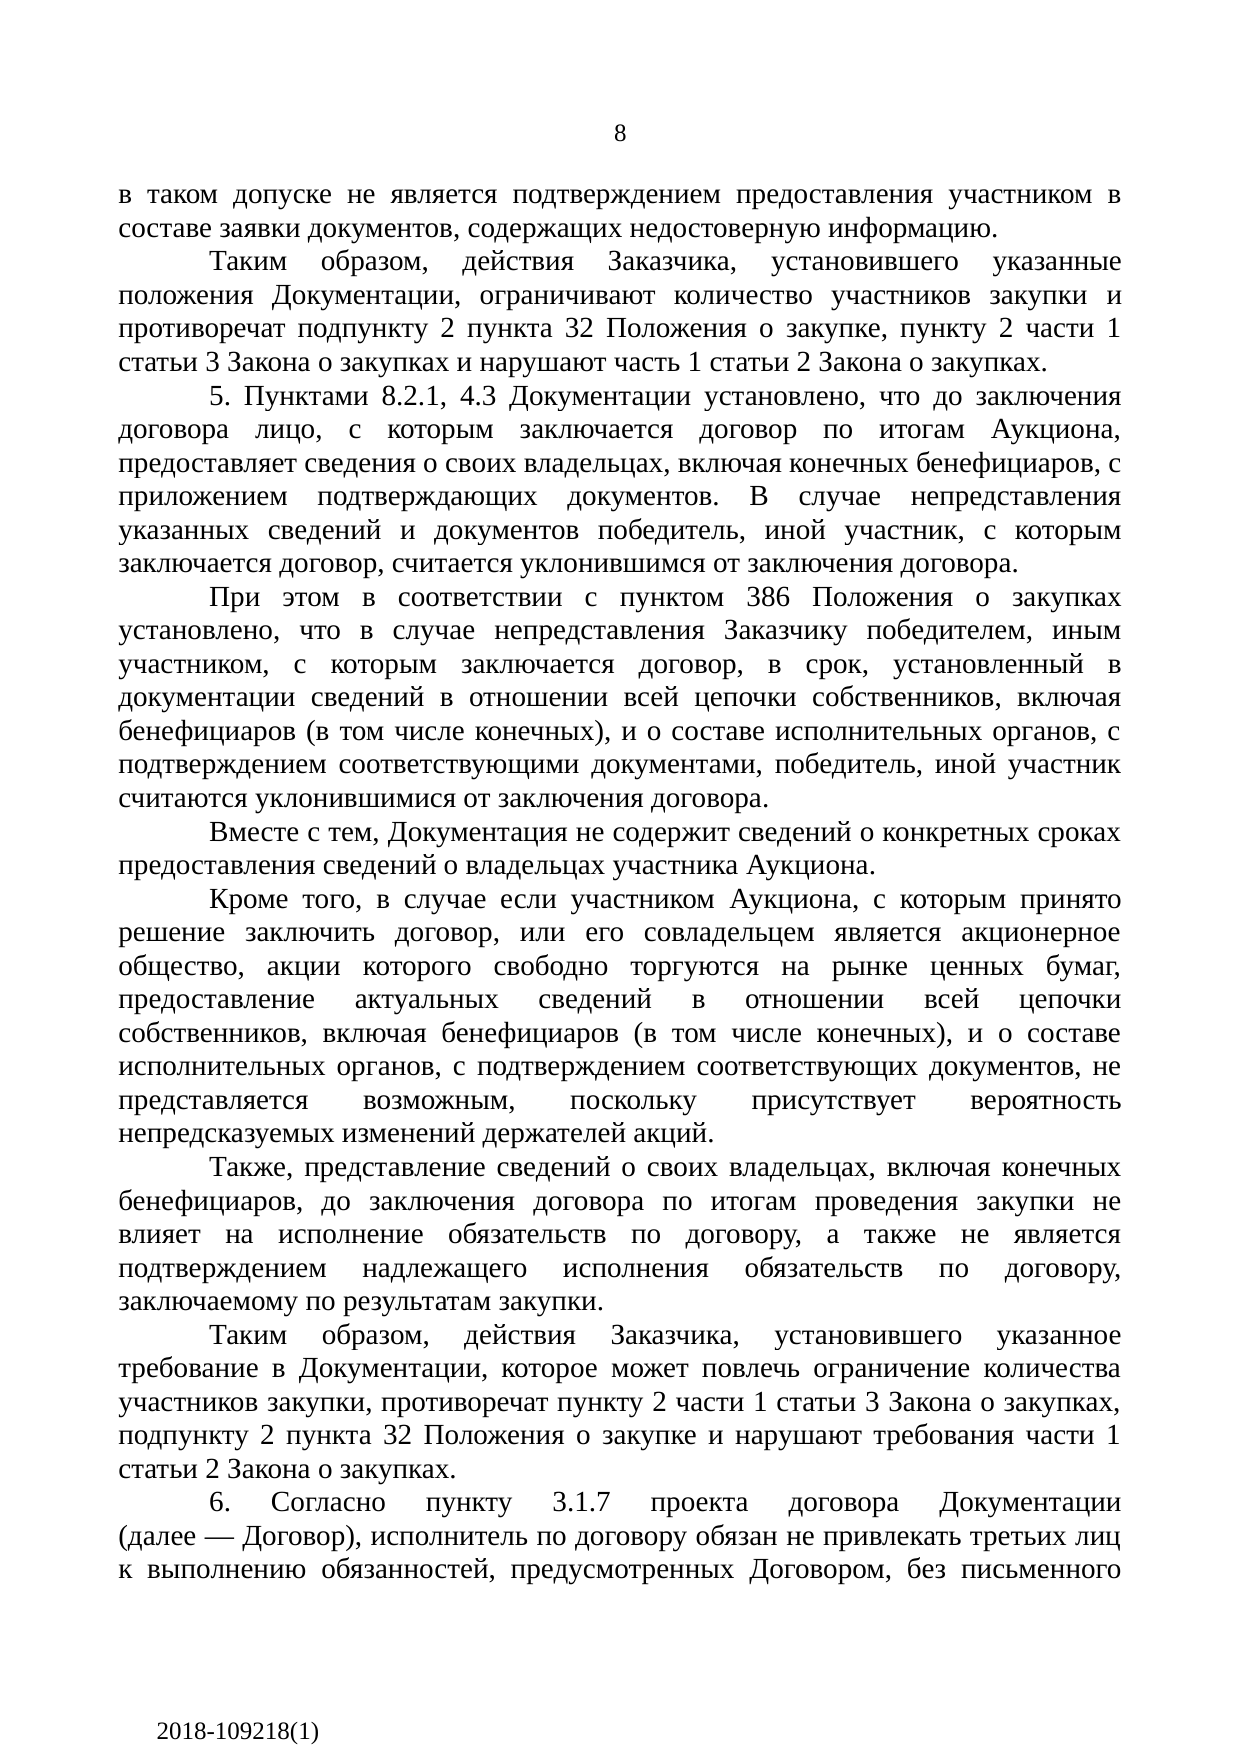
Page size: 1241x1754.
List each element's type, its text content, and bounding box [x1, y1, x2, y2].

text Вместе с тем, Документация не содержит сведений о конкретных сроках предоставления сведений о владельцах участника Аукциона. [118, 814, 1122, 881]
text Таким образом, действия Заказчика, установившего указанное требование в Документации, которое может повлечь ограничение количества участников закупки, противоречат пункту 2 части 1 статьи 3 Закона о закупках, подпункту 2 пункта 32 Положения о закупке и нарушают требования части 1 статьи 2 Закона о закупках. [118, 1317, 1122, 1484]
text 6. Согласно пункту 3.1.7 проекта договора Документации (далее — Договор), исполнитель по договору обязан не привлекать третьих лиц к выполнению обязанностей, предусмотренных Договором, без письменного [118, 1484, 1122, 1585]
text При этом в соответствии с пунктом 386 Положения о закупках установлено, что в случае непредставления Заказчику победителем, иным участником, с которым заключается договор, в срок, установленный в документации сведений в отношении всей цепочки собственников, включая бенефициаров (в том числе конечных), и о составе исполнительных органов, с подтверждением соответствующими документами, победитель, иной участник считаются уклонившимися от заключения договора. [118, 579, 1122, 814]
text 5. Пунктами 8.2.1, 4.3 Документации установлено, что до заключения договора лицо, с которым заключается договор по итогам Аукциона, предоставляет сведения о своих владельцах, включая конечных бенефициаров, с приложением подтверждающих документов. В случае непредставления указанных сведений и документов победитель, иной участник, с которым заключается договор, считается уклонившимся от заключения договора. [118, 378, 1122, 579]
text Таким образом, действия Заказчика, установившего указанные положения Документации, ограничивают количество участников закупки и противоречат подпункту 2 пункта 32 Положения о закупке, пункту 2 части 1 статьи 3 Закона о закупках и нарушают часть 1 статьи 2 Закона о закупках. [118, 243, 1122, 378]
text в таком допуске не является подтверждением предоставления участником в составе заявки документов, содержащих недостоверную информацию. [118, 176, 1122, 243]
text Кроме того, в случае если участником Аукциона, с которым принято решение заключить договор, или его совладельцем является акционерное общество, акции которого свободно торгуются на рынке ценных бумаг, предоставление актуальных сведений в отношении всей цепочки собственников, включая бенефициаров (в том числе конечных), и о составе исполнительных органов, с подтверждением соответствующих документов, не представляется возможным, поскольку присутствует вероятность непредсказуемых изменений держателей акций. [118, 881, 1122, 1149]
text Также, представление сведений о своих владельцах, включая конечных бенефициаров, до заключения договора по итогам проведения закупки не влияет на исполнение обязательств по договору, а также не является подтверждением надлежащего исполнения обязательств по договору, заключаемому по результатам закупки. [118, 1149, 1122, 1317]
